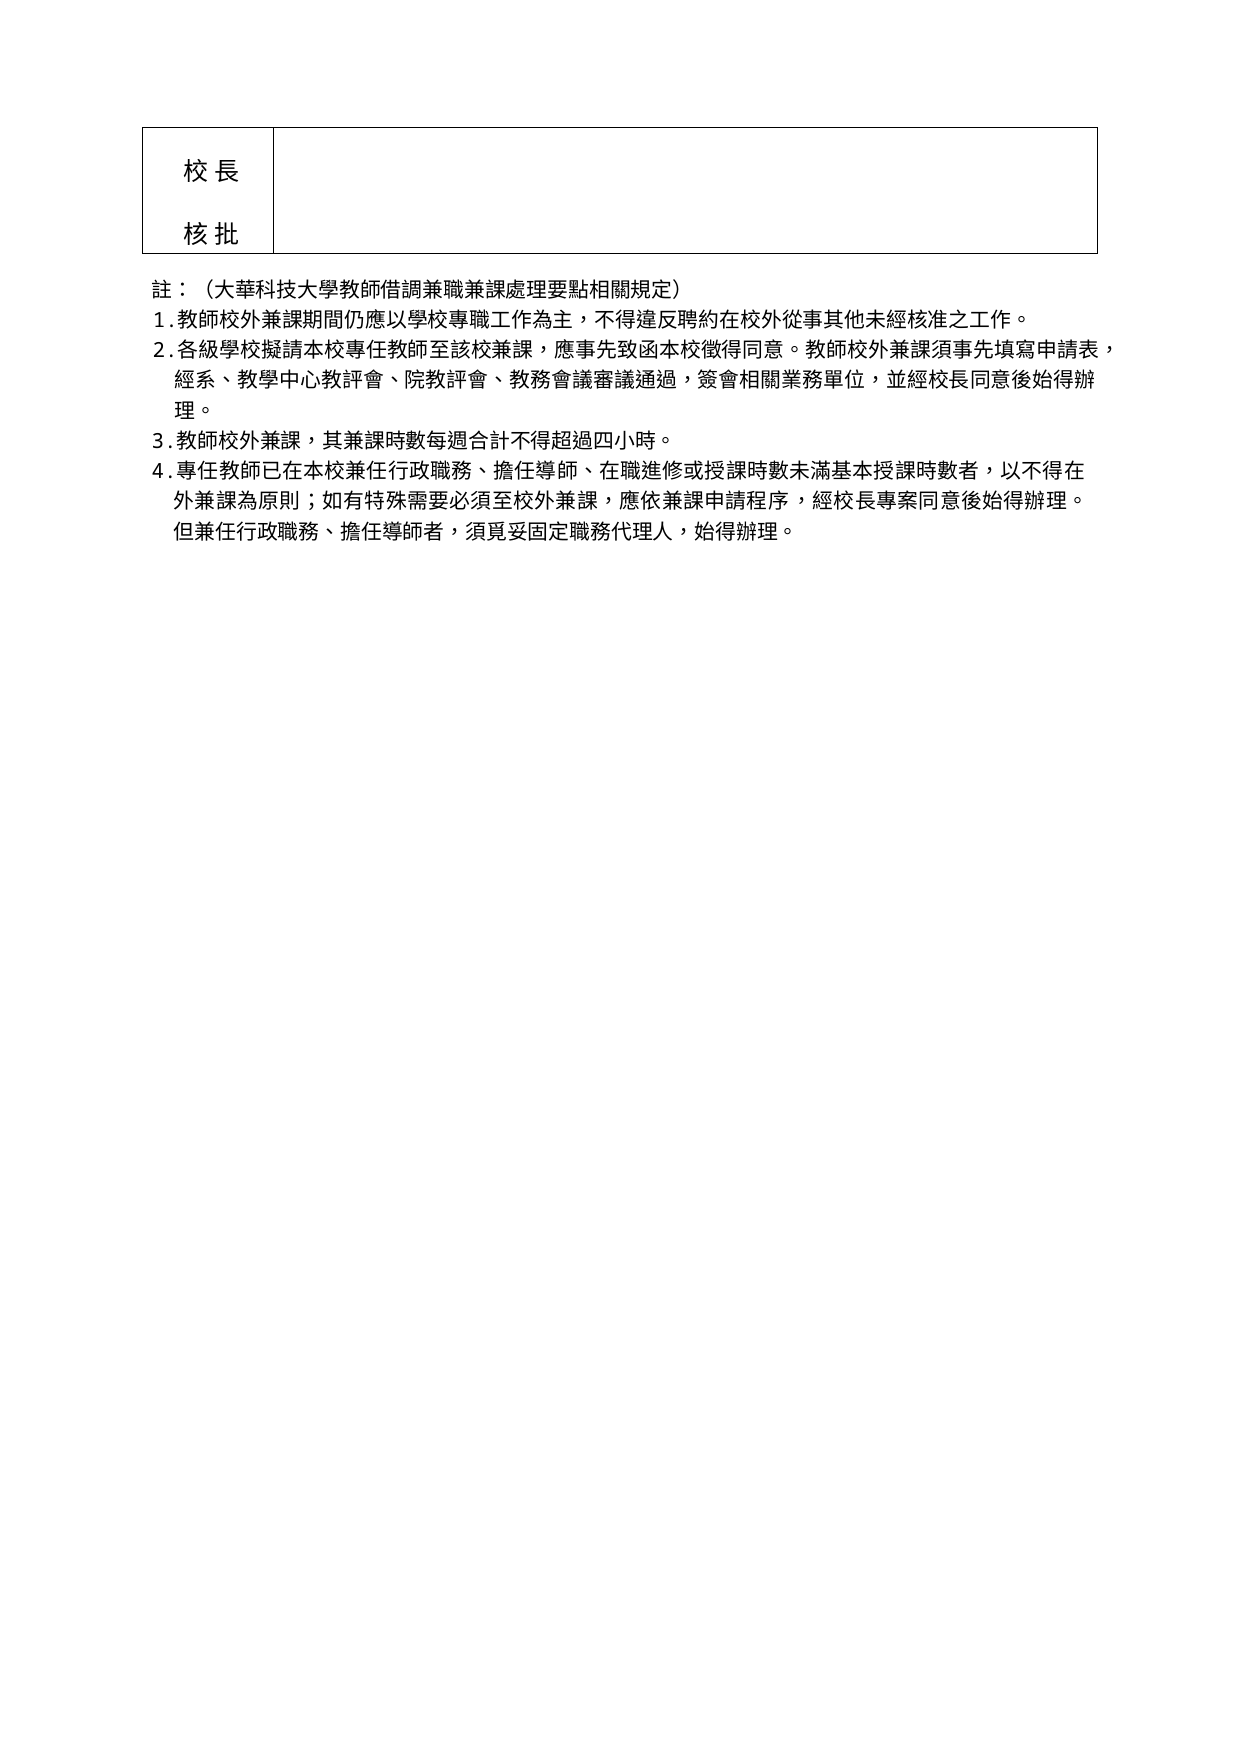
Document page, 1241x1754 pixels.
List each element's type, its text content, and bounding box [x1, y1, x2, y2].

table_cell [274, 128, 1097, 253]
text 4.專任教師已在本校兼任行政職務、擔任導師、在職進修或授課時數未滿基本授課時數者，以不得在外兼課為原則；如有特殊需要必須至校外兼課，應依兼課申請程序，經校長專案同意後始得辦理。但兼任行政職務、擔任導師者，須覓妥固定職務代理人，始得辦理。 [151, 454, 1089, 545]
table_cell 校長 核批 [143, 128, 273, 253]
text 1.教師校外兼課期間仍應以學校專職工作為主，不得違反聘約在校外從事其他未經核准之工作。 [153, 303, 1089, 333]
text 註：（大華科技大學教師借調兼職兼課處理要點相關規定） [151, 273, 1089, 303]
text 3.教師校外兼課，其兼課時數每週合計不得超過四小時。 [151, 424, 1089, 454]
text 2.各級學校擬請本校專任教師至該校兼課，應事先致函本校徵得同意。教師校外兼課須事先填寫申請表，經系、教學中心教評會、院教評會、教務會議審議通過，簽會相關業務單位，並經校長同意後始得辦理。 [152, 333, 1099, 424]
